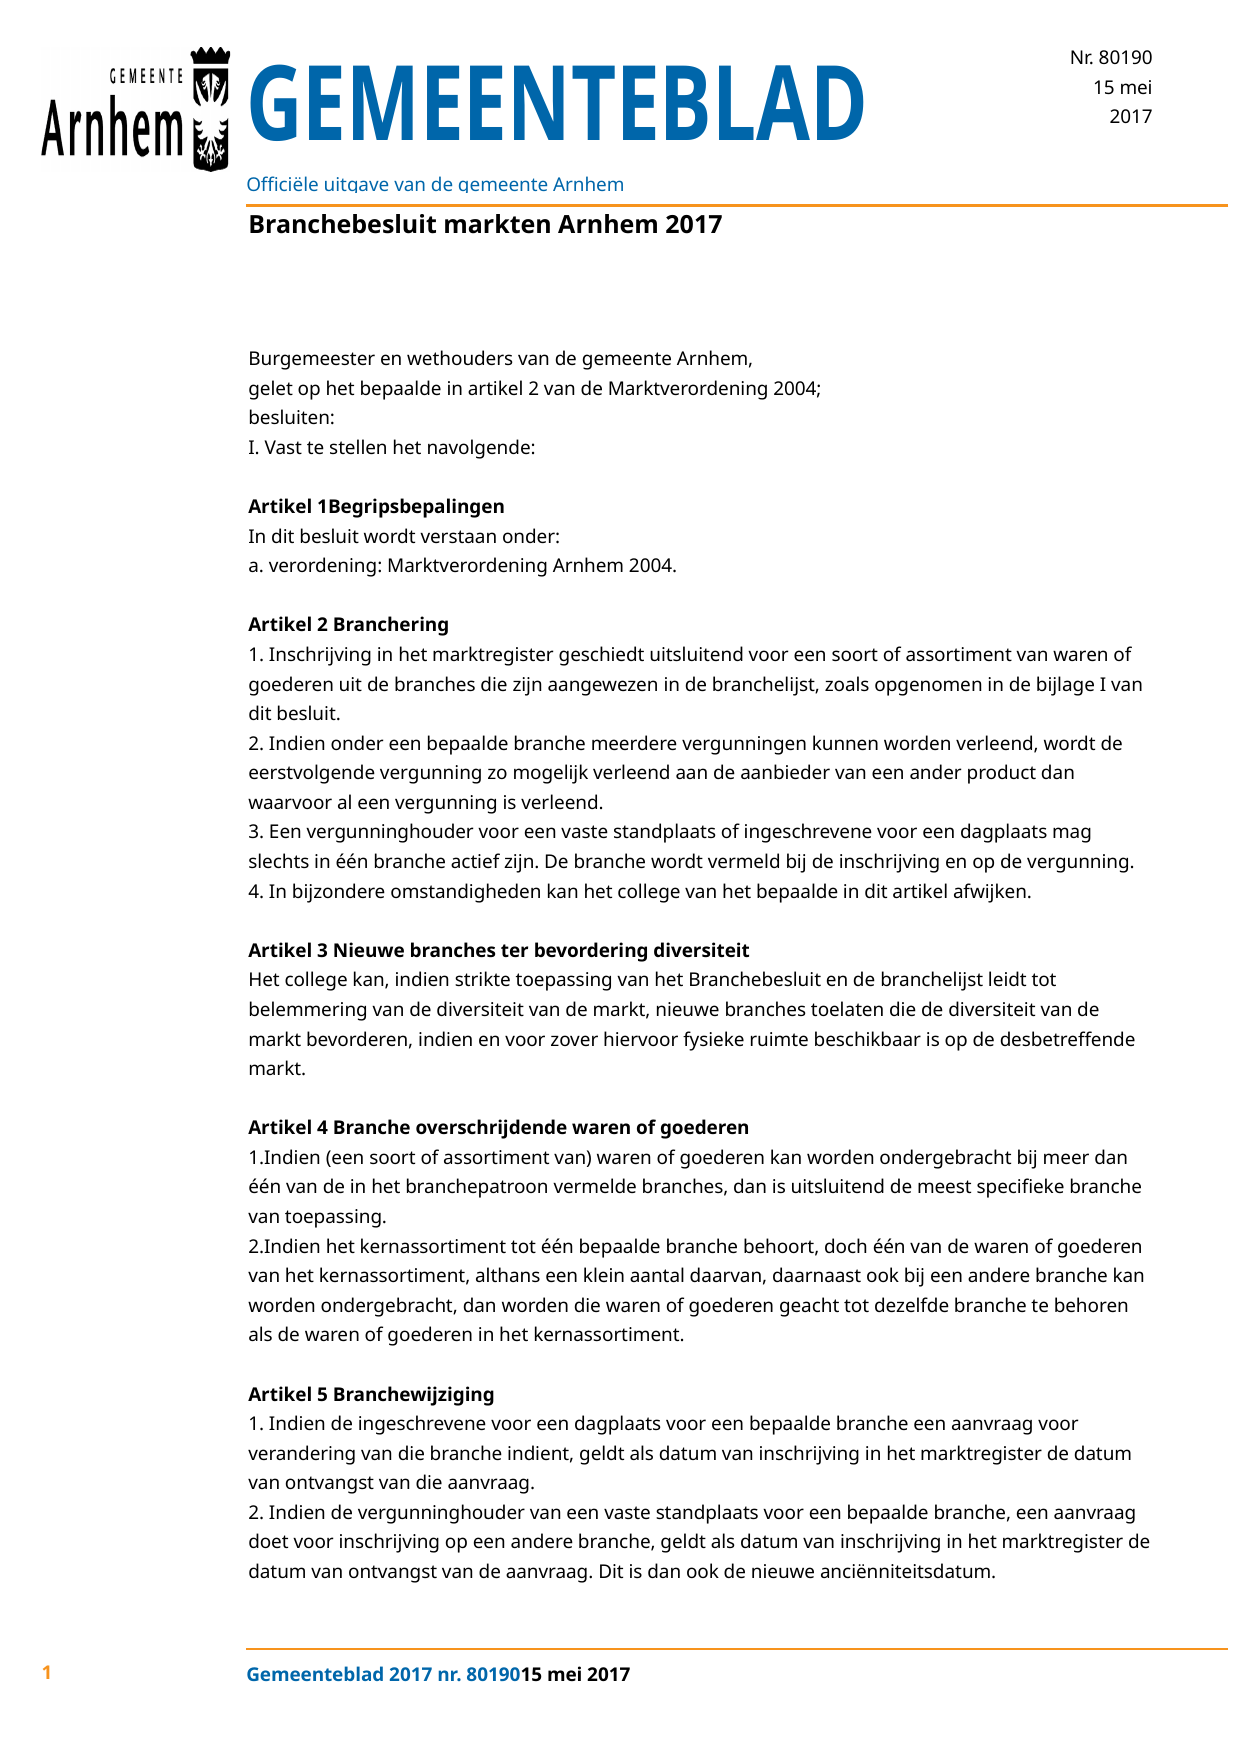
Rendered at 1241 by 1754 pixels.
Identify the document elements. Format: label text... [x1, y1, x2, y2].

text Branchebesluit markten Arnhem 2017 [248, 207, 1152, 241]
text 3. Een vergunninghouder voor een vaste standplaats of ingeschrevene voor een dagplaats mag slechts in één branche actief zijn. De branche wordt vermeld bij de inschrijving en op de vergunning. [248, 819, 1152, 874]
text Burgemeester en wethouders van de gemeente Arnhem, [248, 345, 1152, 371]
text In dit besluit wordt verstaan onder: [248, 523, 1152, 548]
text 2.Indien het kernassortiment tot één bepaalde branche behoort, doch één van de waren of goederen van het kernassortiment, althans een klein aantal daarvan, daarnaast ook bij een andere branche kan worden ondergebracht, dan worden die waren of goederen geacht tot dezelfde branche te behoren als de waren of goederen in het kernassortiment. [248, 1233, 1152, 1347]
text a. verordening: Marktverordening Arnhem 2004. [248, 552, 1152, 578]
text 1. Inschrijving in het marktregister geschiedt uitsluitend voor een soort of assortiment van waren of goederen uit de branches die zijn aangewezen in de branchelijst, zoals opgenomen in de bijlage I van dit besluit. [248, 641, 1152, 726]
text 4. In bijzondere omstandigheden kan het college van het bepaalde in dit artikel afwijken. [248, 878, 1152, 903]
text Artikel 4 Branche overschrijdende waren of goederen [248, 1114, 1152, 1140]
text besluiten: [248, 404, 1152, 430]
text 1. Indien de ingeschrevene voor een dagplaats voor een bepaalde branche een aanvraag voor verandering van die branche indient, geldt als datum van inschrijving in het marktregister de datum van ontvangst van die aanvraag. [248, 1410, 1152, 1495]
text Artikel 5 Branchewijziging [248, 1381, 1152, 1406]
text Artikel 3 Nieuwe branches ter bevordering diversiteit [248, 937, 1152, 963]
text Artikel 1Begripsbepalingen [248, 493, 1152, 519]
text gelet op het bepaalde in artikel 2 van de Marktverordening 2004; [248, 375, 1152, 401]
text 2. Indien de vergunninghouder van een vaste standplaats voor een bepaalde branche, een aanvraag doet voor inschrijving op een andere branche, geldt als datum van inschrijving in het marktregister de datum van ontvangst van de aanvraag. Dit is dan ook de nieuwe anciënniteitsdatum. [248, 1499, 1152, 1584]
picture [41, 47, 231, 172]
text 1.Indien (een soort of assortiment van) waren of goederen kan worden ondergebracht bij meer dan één van de in het branchepatroon vermelde branches, dan is uitsluitend de meest specifieke branche van toepassing. [248, 1144, 1152, 1229]
text I. Vast te stellen het navolgende: [248, 434, 1152, 460]
text Het college kan, indien strikte toepassing van het Branchebesluit en de branchelijst leidt tot belemmering van de diversiteit van de markt, nieuwe branches toelaten die de diversiteit van de markt bevorderen, indien en voor zover hiervoor fysieke ruimte beschikbaar is op de desbetreffende markt. [248, 967, 1152, 1081]
text Artikel 2 Branchering [248, 612, 1152, 637]
text 2. Indien onder een bepaalde branche meerdere vergunningen kunnen worden verleend, wordt de eerstvolgende vergunning zo mogelijk verleend aan de aanbieder van een ander product dan waarvoor al een vergunning is verleend. [248, 730, 1152, 815]
